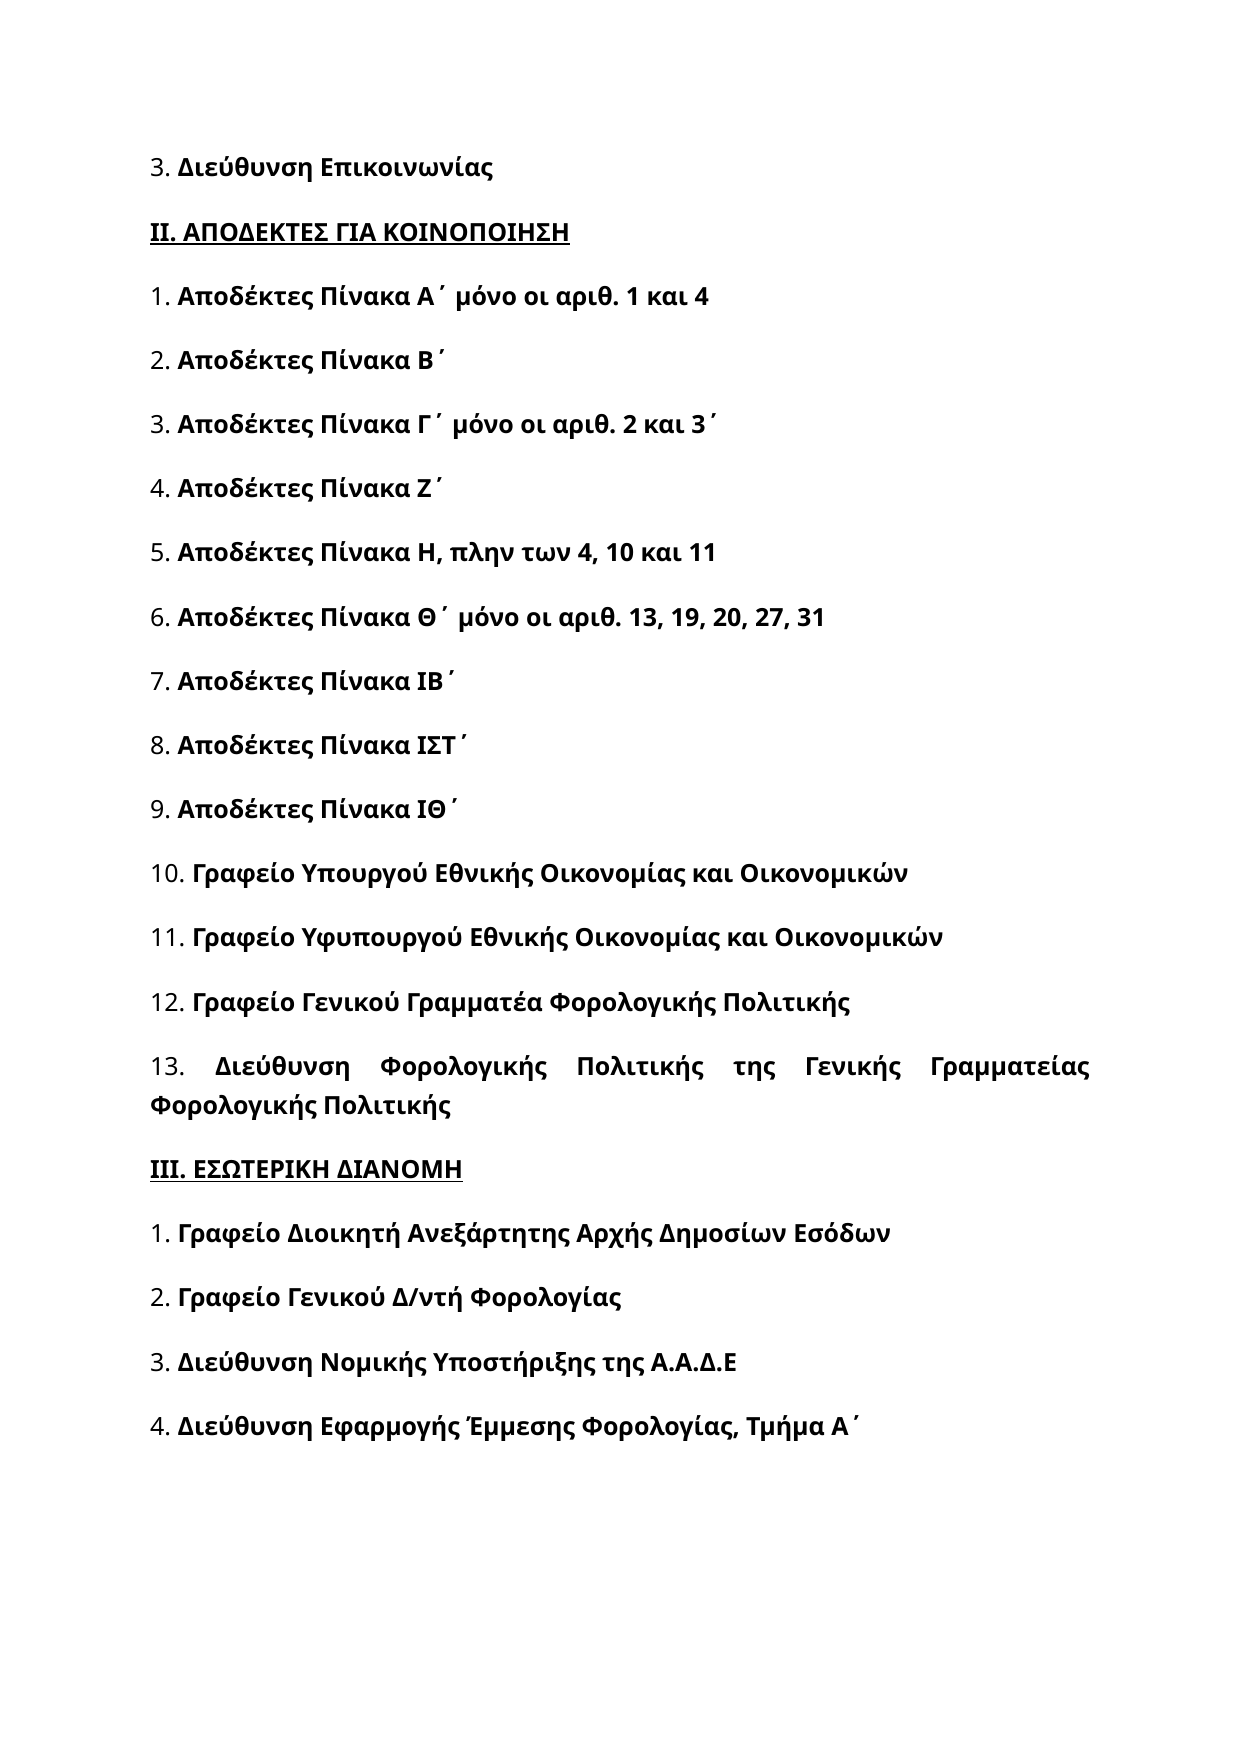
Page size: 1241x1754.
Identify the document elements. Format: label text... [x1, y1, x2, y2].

text 12. Γραφείο Γενικού Γραμματέα Φορολογικής Πολιτικής [150, 984, 1090, 1018]
text 13. Διεύθυνση Φορολογικής Πολιτικής της Γενικής Γραμματείας Φορολογικής Πολιτικής [150, 1048, 1090, 1122]
text 3. Διεύθυνση Νομικής Υποστήριξης της Α.Α.Δ.Ε [150, 1344, 1090, 1378]
text ΙΙΙ. ΕΣΩΤΕΡΙΚΗ ΔΙΑΝΟΜΗ [150, 1152, 1090, 1186]
text 2. Γραφείο Γενικού Δ/ντή Φορολογίας [150, 1280, 1090, 1314]
text 4. Διεύθυνση Εφαρμογής Έμμεσης Φορολογίας, Τμήμα Α΄ [150, 1408, 1090, 1442]
text 2. Αποδέκτες Πίνακα Β΄ [150, 342, 1090, 377]
text 1. Γραφείο Διοικητή Ανεξάρτητης Αρχής Δημοσίων Εσόδων [150, 1216, 1090, 1250]
text 1. Αποδέκτες Πίνακα Α΄ μόνο οι αριθ. 1 και 4 [150, 278, 1090, 312]
text 5. Αποδέκτες Πίνακα Η, πλην των 4, 10 και 11 [150, 535, 1090, 569]
text 10. Γραφείο Υπουργού Εθνικής Οικονομίας και Οικονομικών [150, 856, 1090, 890]
text 3. Διεύθυνση Επικοινωνίας [150, 150, 1090, 184]
text ΙΙ. ΑΠΟΔΕΚΤΕΣ ΓΙΑ ΚΟΙΝΟΠΟΙΗΣΗ [150, 214, 1090, 248]
text 6. Αποδέκτες Πίνακα Θ΄ μόνο οι αριθ. 13, 19, 20, 27, 31 [150, 599, 1090, 633]
text 3. Αποδέκτες Πίνακα Γ΄ μόνο οι αριθ. 2 και 3΄ [150, 407, 1090, 441]
text 8. Αποδέκτες Πίνακα ΙΣΤ΄ [150, 727, 1090, 762]
text 4. Αποδέκτες Πίνακα Ζ΄ [150, 471, 1090, 505]
text 9. Αποδέκτες Πίνακα ΙΘ΄ [150, 792, 1090, 826]
text 7. Αποδέκτες Πίνακα ΙΒ΄ [150, 663, 1090, 697]
text 11. Γραφείο Υφυπουργού Εθνικής Οικονομίας και Οικονομικών [150, 920, 1090, 954]
